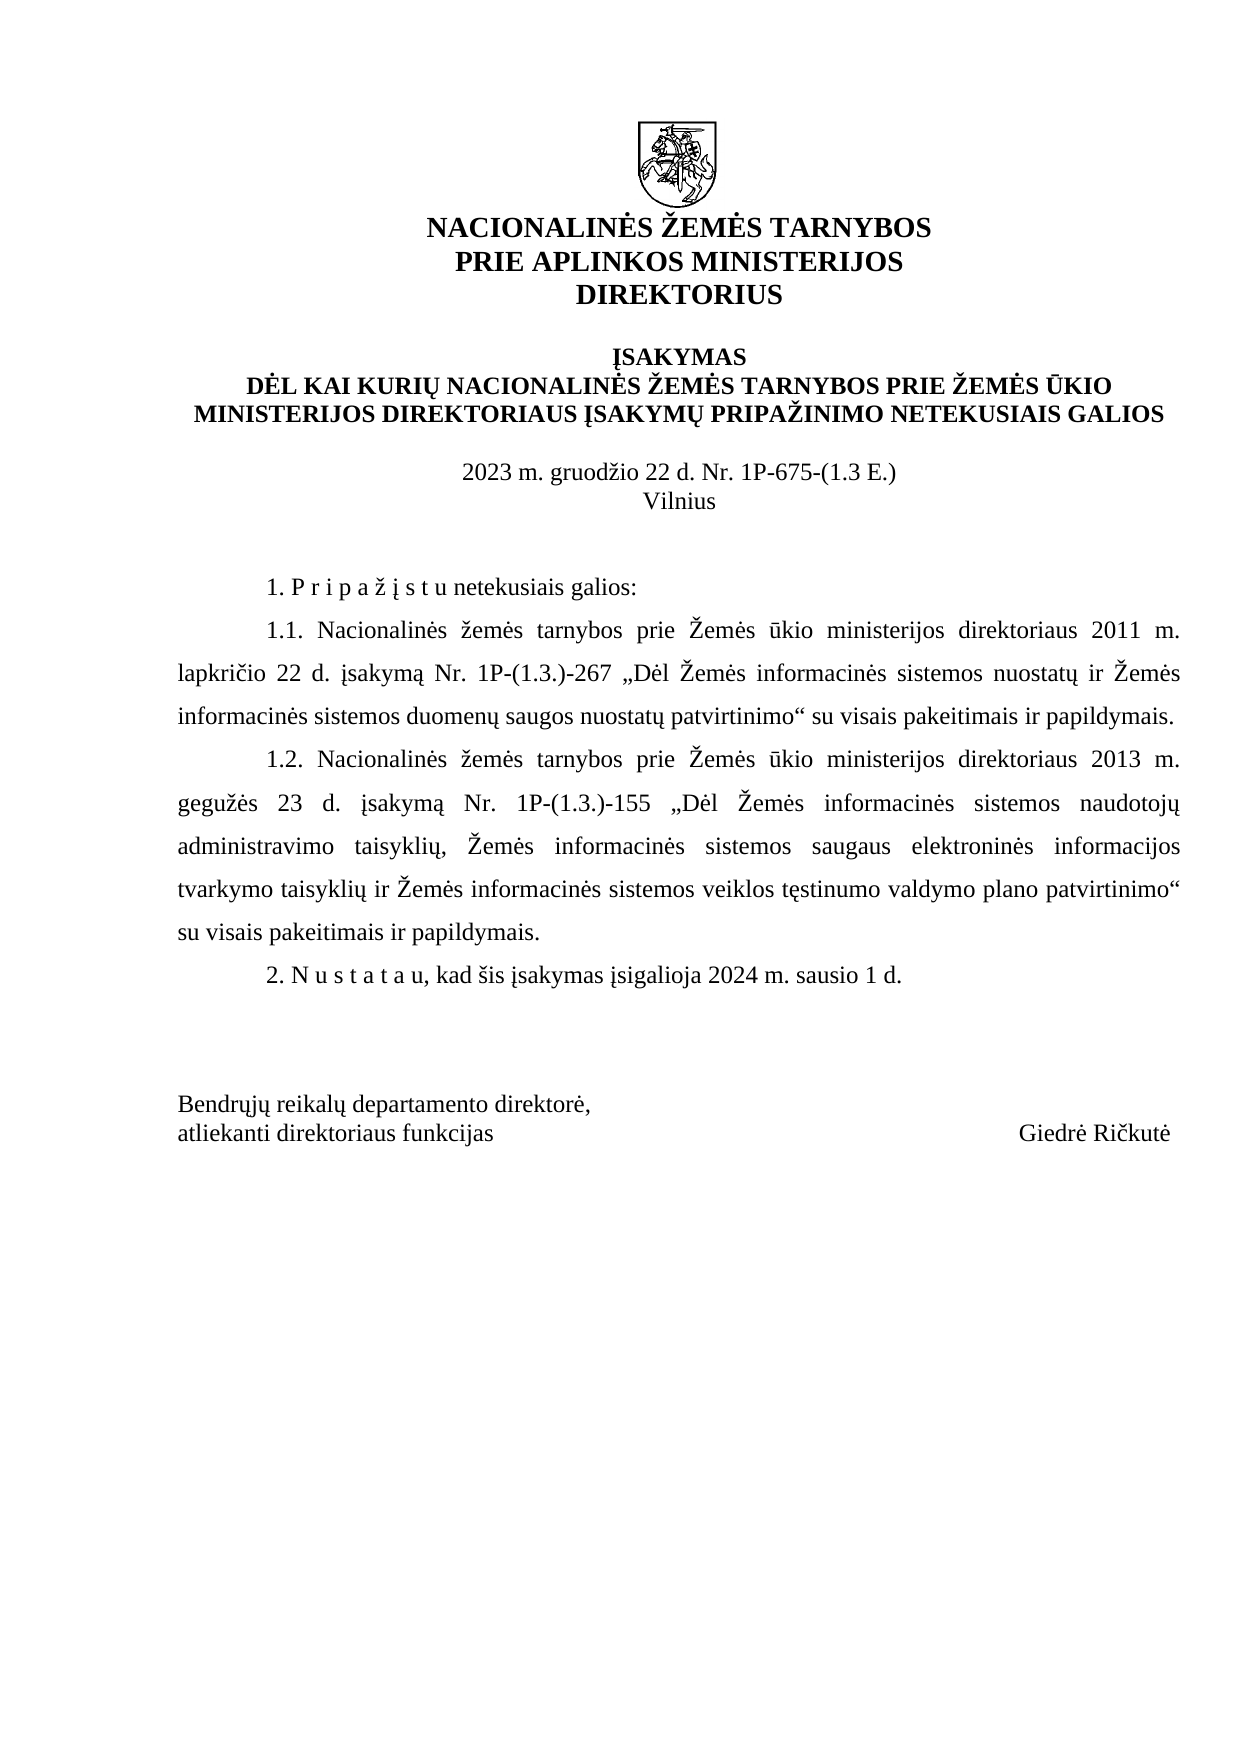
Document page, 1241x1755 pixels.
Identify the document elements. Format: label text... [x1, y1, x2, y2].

text 1.1. Nacionalinės žemės tarnybos prie Žemės ūkio ministerijos direktoriaus 2011 m. lapkričio 22 d. įsakymą Nr. 1P-(1.3.)-267 „Dėl Žemės informacinės sistemos nuostatų ir Žemės informacinės sistemos duomenų saugos nuostatų patvirtinimo“ su visais pakeitimais ir papildymais. [177, 615, 1181, 730]
text 1.2. Nacionalinės žemės tarnybos prie Žemės ūkio ministerijos direktoriaus 2013 m. gegužės 23 d. įsakymą Nr. 1P-(1.3.)-155 „Dėl Žemės informacinės sistemos naudotojų administravimo taisyklių, Žemės informacinės sistemos saugaus elektroninės informacijos tvarkymo taisyklių ir Žemės informacinės sistemos veiklos tęstinumo valdymo plano patvirtinimo“ su visais pakeitimais ir papildymais. [177, 744, 1181, 946]
text atliekanti direktoriaus funkcijas Giedrė Ričkutė [177, 1118, 1181, 1147]
text ĮSAKYMAS [177, 342, 1181, 371]
text NACIONALINĖS ŽEMĖS TARNYBOS [177, 210, 1181, 244]
text 2. N u s t a t a u, kad šis įsakymas įsigalioja 2024 m. sausio 1 d. [177, 960, 1181, 989]
text Bendrųjų reikalų departamento direktorė, [177, 1089, 1181, 1118]
text 1. P r i p a ž į s t u netekusiais galios: [177, 572, 1181, 601]
text PRIE APLINKOS MINISTERIJOS [177, 244, 1181, 277]
text Vilnius [177, 486, 1181, 514]
text DIREKTORIUS [177, 277, 1181, 311]
text DĖL KAI KURIŲ NACIONALINĖS ŽEMĖS TARNYBOS PRIE ŽEMĖS ŪKIO MINISTERIJOS DIREKTORIAUS ĮSAKYMŲ PRIPAŽINIMO NETEKUSIAIS GALIOS [177, 371, 1181, 428]
text 2023 m. gruodžio 22 d. Nr. 1P-675-(1.3 E.) [177, 457, 1181, 486]
